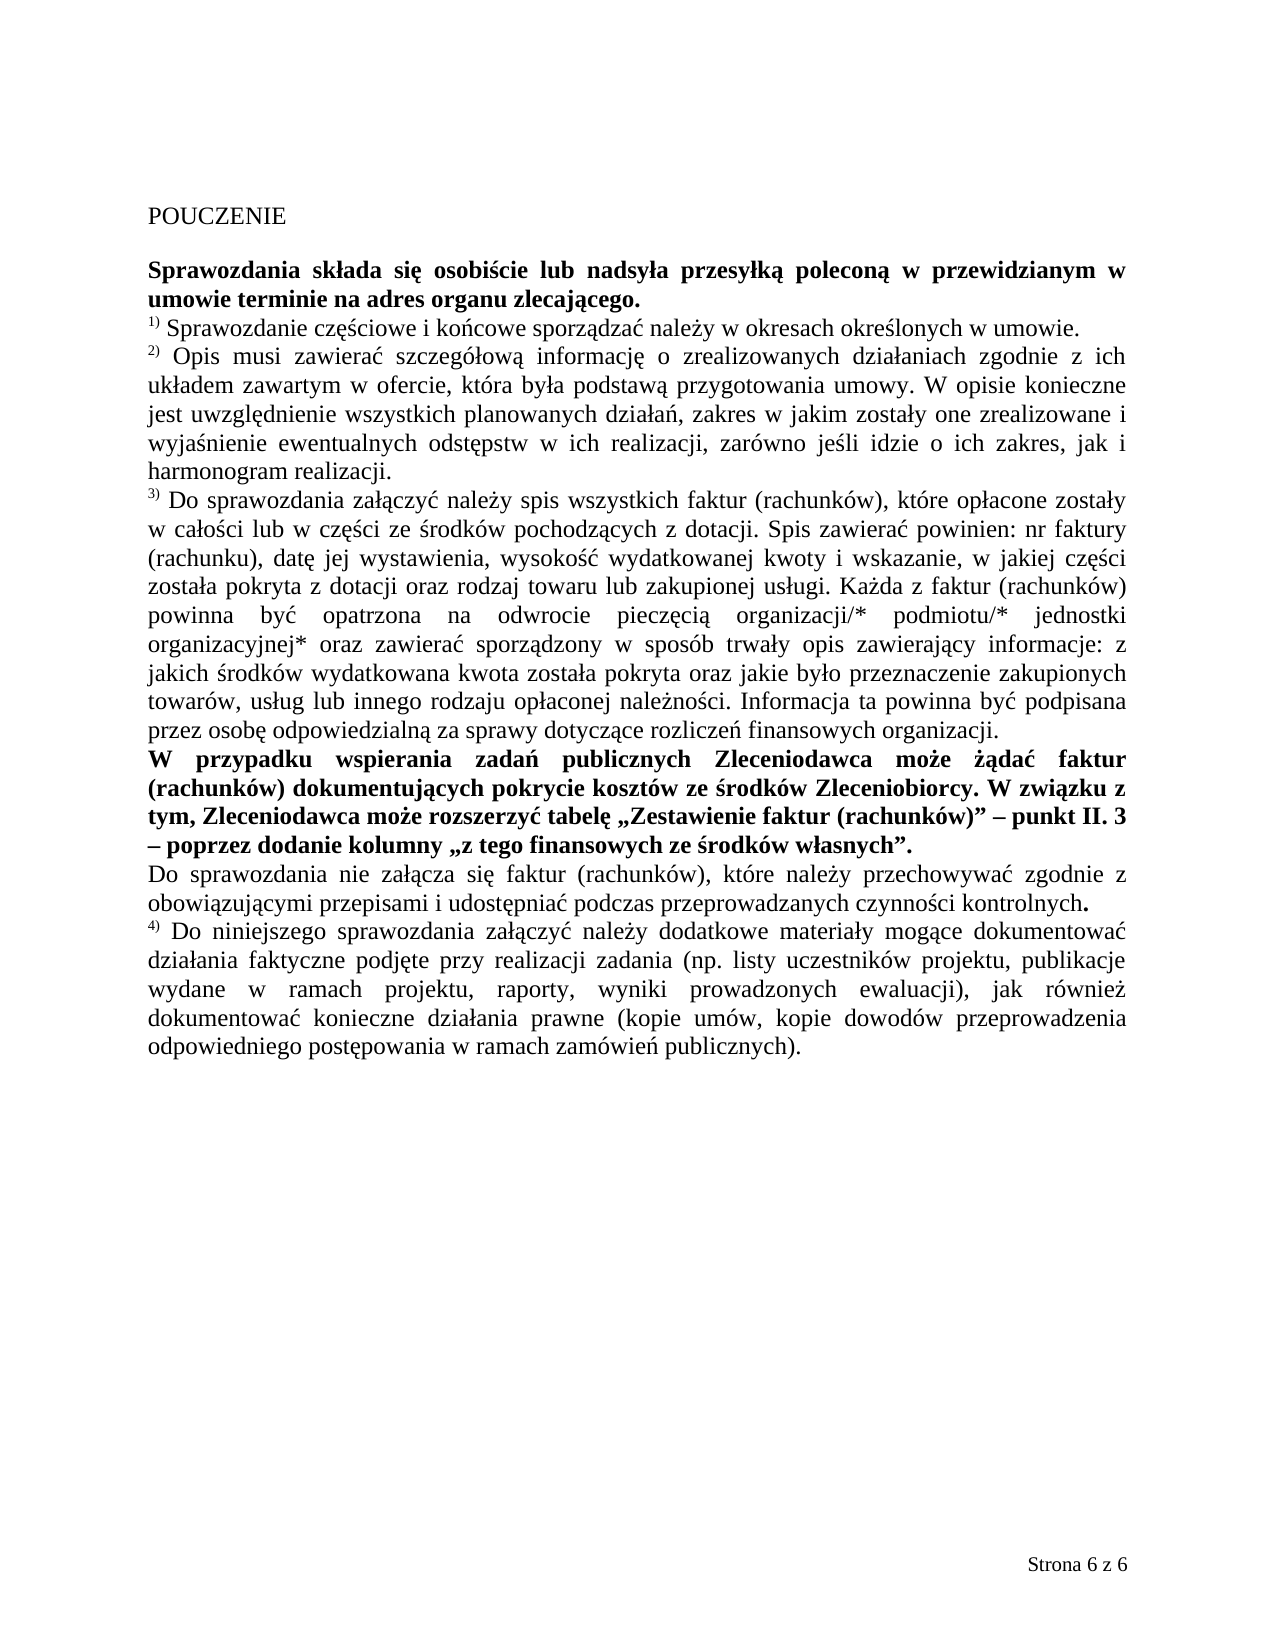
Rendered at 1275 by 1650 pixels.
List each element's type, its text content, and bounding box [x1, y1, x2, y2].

text Sprawozdania składa się osobiście lub nadsyła przesyłką poleconą w przewidzianym w umowie terminie na adres organu zlecającego. [148, 255, 1127, 313]
text 1) Sprawozdanie częściowe i końcowe sporządzać należy w okresach określonych w umowie. [148, 313, 1127, 341]
text 2) Opis musi zawierać szczegółową informację o zrealizowanych działaniach zgodnie z ich układem zawartym w ofercie, która była podstawą przygotowania umowy. W opisie konieczne jest uwzględnienie wszystkich planowanych działań, zakres w jakim zostały one zrealizowane i wyjaśnienie ewentualnych odstępstw w ich realizacji, zarówno jeśli idzie o ich zakres, jak i harmonogram realizacji. [148, 341, 1127, 485]
text POUCZENIE [148, 201, 1127, 230]
text Do sprawozdania nie załącza się faktur (rachunków), które należy przechowywać zgodnie z obowiązującymi przepisami i udostępniać podczas przeprowadzanych czynności kontrolnych. [148, 859, 1127, 916]
text 3) Do sprawozdania załączyć należy spis wszystkich faktur (rachunków), które opłacone zostały w całości lub w części ze środków pochodzących z dotacji. Spis zawierać powinien: nr faktury (rachunku), datę jej wystawienia, wysokość wydatkowanej kwoty i wskazanie, w jakiej części została pokryta z dotacji oraz rodzaj towaru lub zakupionej usługi. Każda z faktur (rachunków) powinna być opatrzona na odwrocie pieczęcią organizacji/* podmiotu/* jednostki organizacyjnej* oraz zawierać sporządzony w sposób trwały opis zawierający informacje: z jakich środków wydatkowana kwota została pokryta oraz jakie było przeznaczenie zakupionych towarów, usług lub innego rodzaju opłaconej należności. Informacja ta powinna być podpisana przez osobę odpowiedzialną za sprawy dotyczące rozliczeń finansowych organizacji. [148, 485, 1127, 744]
text 4) Do niniejszego sprawozdania załączyć należy dodatkowe materiały mogące dokumentować działania faktyczne podjęte przy realizacji zadania (np. listy uczestników projektu, publikacje wydane w ramach projektu, raporty, wyniki prowadzonych ewaluacji), jak również dokumentować konieczne działania prawne (kopie umów, kopie dowodów przeprowadzenia odpowiedniego postępowania w ramach zamówień publicznych). [148, 916, 1127, 1060]
subtitle W przypadku wspierania zadań publicznych Zleceniodawca może żądać faktur (rachunków) dokumentujących pokrycie kosztów ze środków Zleceniobiorcy. W związku z tym, Zleceniodawca może rozszerzyć tabelę „Zestawienie faktur (rachunków)” – punkt II. 3 – poprzez dodanie kolumny „z tego finansowych ze środków własnych”. [148, 744, 1127, 859]
